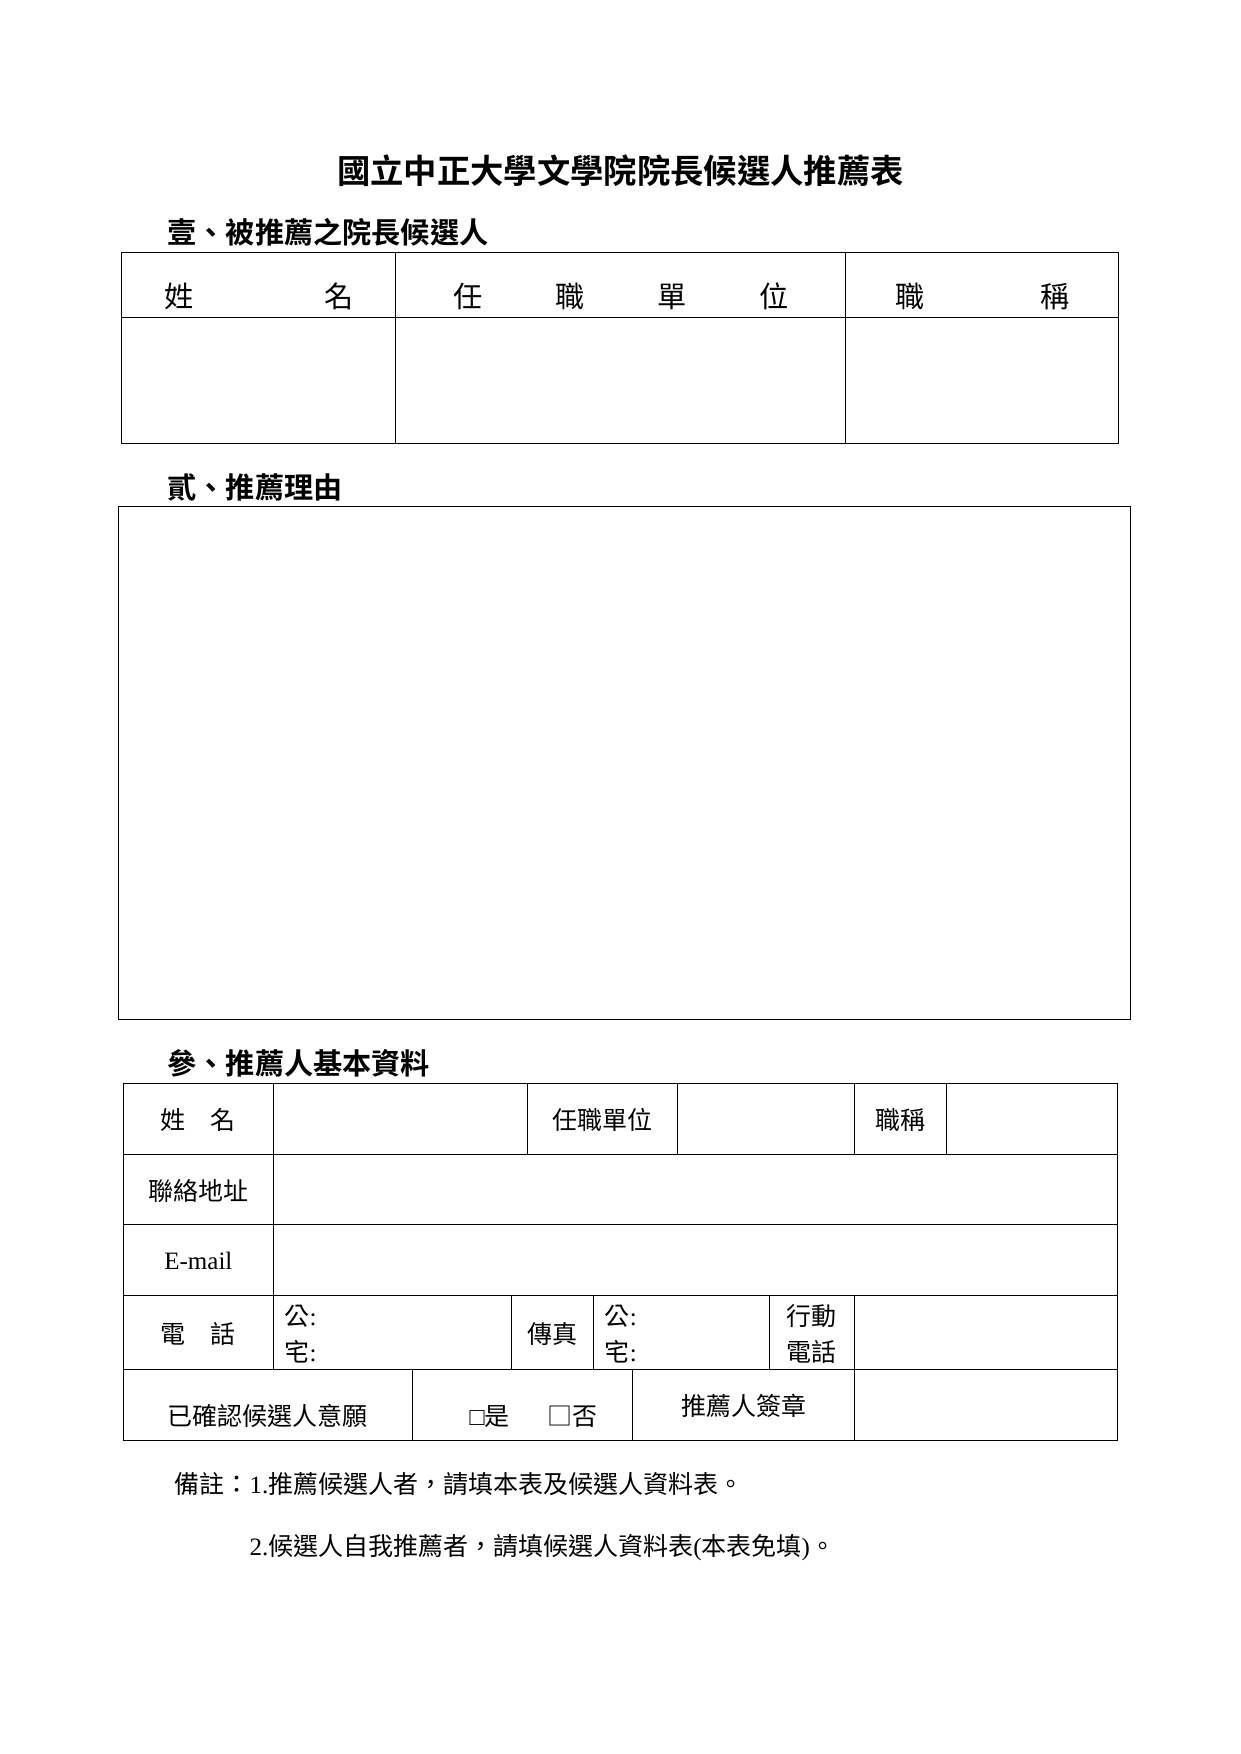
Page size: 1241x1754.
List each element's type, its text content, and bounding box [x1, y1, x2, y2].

table_cell 傳真 [512, 1296, 593, 1369]
table_header 姓 名 [122, 253, 395, 317]
table_header [119, 507, 1130, 1019]
table_cell 推薦人簽章 [633, 1370, 854, 1439]
table_cell [855, 1370, 1117, 1439]
text 備註：1.推薦候選人者，請填本表及候選人資料表。 [164, 1441, 1122, 1503]
text 壹、被推薦之院長候選人 [118, 189, 1122, 252]
table_cell E-mail [124, 1225, 273, 1295]
table_cell 聯絡地址 [124, 1155, 273, 1224]
table_cell 電 話 [124, 1296, 273, 1369]
table_header [947, 1084, 1117, 1153]
table_header [678, 1084, 854, 1153]
table_cell [274, 1225, 1117, 1295]
text 國立中正大學文學院院長候選人推薦表 [118, 127, 1122, 189]
table_cell [846, 318, 1118, 443]
text 貳、推薦理由 [118, 444, 1122, 506]
table_header 任 職 單 位 [396, 253, 845, 317]
table_header [274, 1084, 527, 1153]
table_header 職 稱 [846, 253, 1118, 317]
table_cell [122, 318, 395, 443]
table_cell [855, 1296, 1117, 1369]
table_header 職稱 [855, 1084, 946, 1153]
table_cell [274, 1155, 1117, 1224]
table_cell 行動 電話 [770, 1296, 854, 1369]
text 2.候選人自我推薦者，請填候選人資料表(本表免填)。 [164, 1503, 1122, 1566]
table_cell □是 □否 [413, 1370, 632, 1439]
text 參、推薦人基本資料 [118, 1020, 1122, 1083]
table_cell 公: 宅: [274, 1296, 511, 1369]
table_header 姓 名 [124, 1084, 273, 1153]
table_cell [396, 318, 845, 443]
table_cell 公: 宅: [594, 1296, 769, 1369]
table_cell 已確認候選人意願 [124, 1370, 412, 1439]
table_header 任職單位 [528, 1084, 677, 1153]
